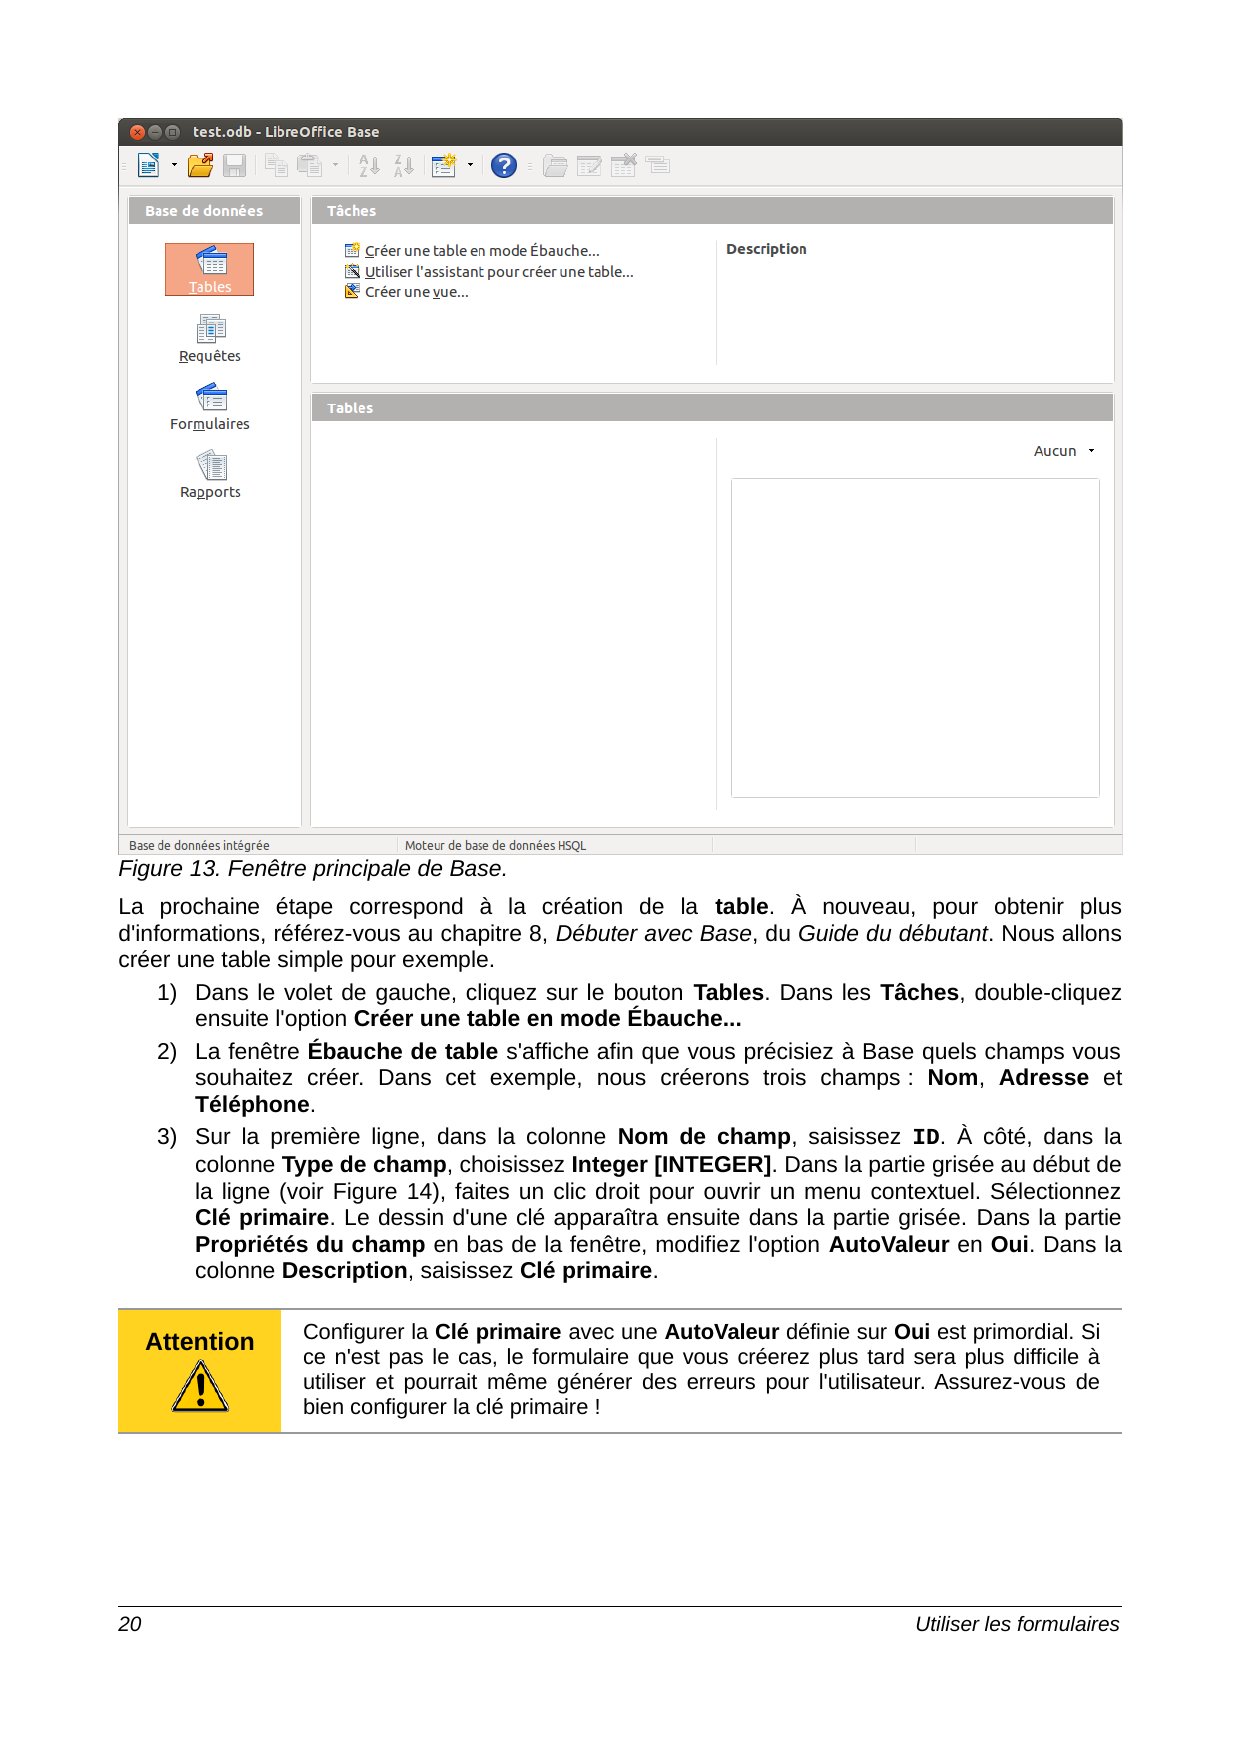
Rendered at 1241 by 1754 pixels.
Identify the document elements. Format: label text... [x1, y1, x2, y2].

list Sur la première ligne, dans la colonne Nom de champ, saisissez ID. À côté, dans la colonne Type de champ, choisissez Integer [INTEGER]. Dans la partie grisée au début de la ligne (voir Figure 14), faites un clic droit pour ouvrir un menu contextuel. Sélectionnez Clé primaire. Le dessin d'une clé apparaîtra ensuite dans la partie grisée. Dans la partie Propriétés du champ en bas de la fenêtre, modifiez l'option AutoValeur en Oui. Dans la colonne Description, saisissez Clé primaire. [177, 1123, 1122, 1283]
picture [167, 1355, 233, 1416]
picture [118, 118, 1123, 855]
list Dans le volet de gauche, cliquez sur le bouton Tables. Dans les Tâches, double-cliquez ensuite l'option Créer une table en mode Ébauche... [177, 979, 1122, 1032]
table_header Configurer la Clé primaire avec une AutoValeur définie sur Oui est primordial. Si ce n'est pas le cas, le formulaire que vous créerez plus tard sera plus difficile à utiliser et pourrait même générer des erreurs pour l'utilisateur. Assurez-vous de bien configurer la clé primaire ! [281, 1310, 1122, 1432]
list La fenêtre Ébauche de table s'affiche afin que vous précisiez à Base quels champs vous souhaitez créer. Dans cet exemple, nous créerons trois champs : Nom, Adresse et Téléphone. [177, 1038, 1122, 1117]
list La prochaine étape correspond à la création de la table. À nouveau, pour obtenir plus d'informations, référez-vous au chapitre 8, Débuter avec Base, du Guide du débutant. Nous allons créer une table simple pour exemple. [118, 893, 1122, 972]
text Figure 13. Fenêtre principale de Base. [118, 855, 1123, 881]
table_header Attention [118, 1310, 281, 1432]
